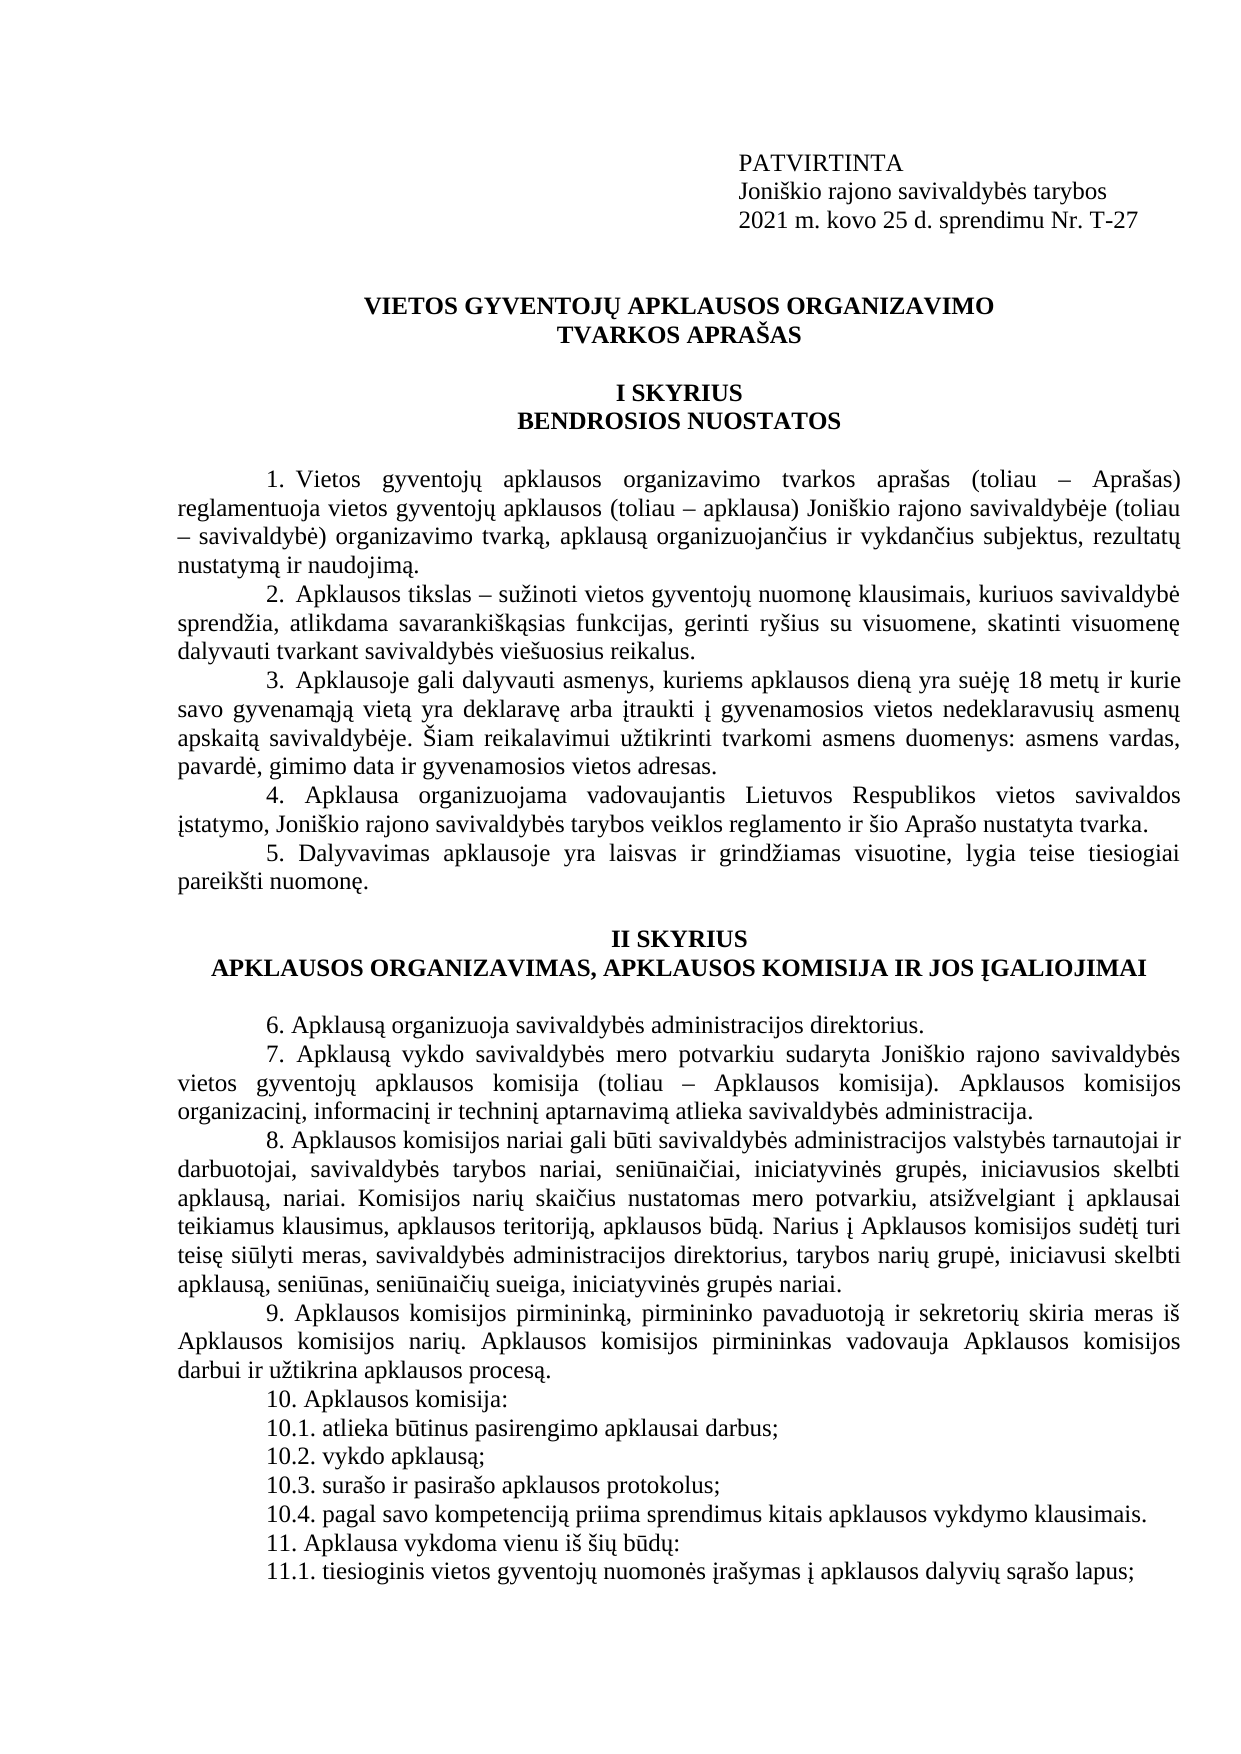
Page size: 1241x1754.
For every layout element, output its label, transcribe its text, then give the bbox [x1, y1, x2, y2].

text 5. Dalyvavimas apklausoje yra laisvas ir grindžiamas visuotine, lygia teise tiesiogiai pareikšti nuomonę. [177, 838, 1181, 895]
text 10.4. pagal savo kompetenciją priima sprendimus kitais apklausos vykdymo klausimais. [177, 1499, 1181, 1528]
text 11.1. tiesioginis vietos gyventojų nuomonės įrašymas į apklausos dalyvių sąrašo lapus; [177, 1556, 1181, 1585]
text 11. Apklausa vykdoma vienu iš šių būdų: [177, 1528, 1181, 1556]
text 10. Apklausos komisija: [177, 1384, 1181, 1413]
text I SKYRIUS [177, 378, 1181, 406]
text 7. Apklausą vykdo savivaldybės mero potvarkiu sudaryta Joniškio rajono savivaldybės vietos gyventojų apklausos komisija (toliau – Apklausos komisija). Apklausos komisijos organizacinį, informacinį ir techninį aptarnavimą atlieka savivaldybės administracija. [177, 1039, 1181, 1125]
text II SKYRIUS [177, 924, 1181, 953]
text Joniškio rajono savivaldybės tarybos [600, 176, 1181, 205]
text 2. Apklausos tikslas – sužinoti vietos gyventojų nuomonę klausimais, kuriuos savivaldybė sprendžia, atlikdama savarankiškąsias funkcijas, gerinti ryšius su visuomene, skatinti visuomenę dalyvauti tvarkant savivaldybės viešuosius reikalus. [177, 579, 1181, 665]
text 9. Apklausos komisijos pirmininką, pirmininko pavaduotoją ir sekretorių skiria meras iš Apklausos komisijos narių. Apklausos komisijos pirmininkas vadovauja Apklausos komisijos darbui ir užtikrina apklausos procesą. [177, 1298, 1181, 1384]
text 3. Apklausoje gali dalyvauti asmenys, kuriems apklausos dieną yra suėję 18 metų ir kurie savo gyvenamąją vietą yra deklaravę arba įtraukti į gyvenamosios vietos nedeklaravusių asmenų apskaitą savivaldybėje. Šiam reikalavimui užtikrinti tvarkomi asmens duomenys: asmens vardas, pavardė, gimimo data ir gyvenamosios vietos adresas. [177, 665, 1181, 780]
text 8. Apklausos komisijos nariai gali būti savivaldybės administracijos valstybės tarnautojai ir darbuotojai, savivaldybės tarybos nariai, seniūnaičiai, iniciatyvinės grupės, iniciavusios skelbti apklausą, nariai. Komisijos narių skaičius nustatomas mero potvarkiu, atsižvelgiant į apklausai teikiamus klausimus, apklausos teritoriją, apklausos būdą. Narius į Apklausos komisijos sudėtį turi teisę siūlyti meras, savivaldybės administracijos direktorius, tarybos narių grupė, iniciavusi skelbti apklausą, seniūnas, seniūnaičių sueiga, iniciatyvinės grupės nariai. [177, 1125, 1181, 1298]
text 1. Vietos gyventojų apklausos organizavimo tvarkos aprašas (toliau – Aprašas) reglamentuoja vietos gyventojų apklausos (toliau – apklausa) Joniškio rajono savivaldybėje (toliau – savivaldybė) organizavimo tvarką, apklausą organizuojančius ir vykdančius subjektus, rezultatų nustatymą ir naudojimą. [177, 464, 1181, 579]
text PATVIRTINTA [600, 148, 1181, 176]
text TVARKOS APRAŠAS [177, 320, 1181, 349]
text 10.3. surašo ir pasirašo apklausos protokolus; [177, 1470, 1181, 1499]
text 2021 m. kovo 25 d. sprendimu Nr. T-27 [600, 205, 1181, 234]
text 10.1. atlieka būtinus pasirengimo apklausai darbus; [177, 1413, 1181, 1441]
text BENDROSIOS NUOSTATOS [177, 406, 1181, 435]
text 6. Apklausą organizuoja savivaldybės administracijos direktorius. [177, 1010, 1181, 1039]
text APKLAUSOS ORGANIZAVIMAS, APKLAUSOS KOMISIJA IR JOS ĮGALIOJIMAI [177, 953, 1181, 981]
text VIETOS GYVENTOJŲ APKLAUSOS ORGANIZAVIMO [177, 291, 1181, 320]
text 10.2. vykdo apklausą; [177, 1441, 1181, 1470]
text 4. Apklausa organizuojama vadovaujantis Lietuvos Respublikos vietos savivaldos įstatymo, Joniškio rajono savivaldybės tarybos veiklos reglamento ir šio Aprašo nustatyta tvarka. [177, 780, 1181, 838]
